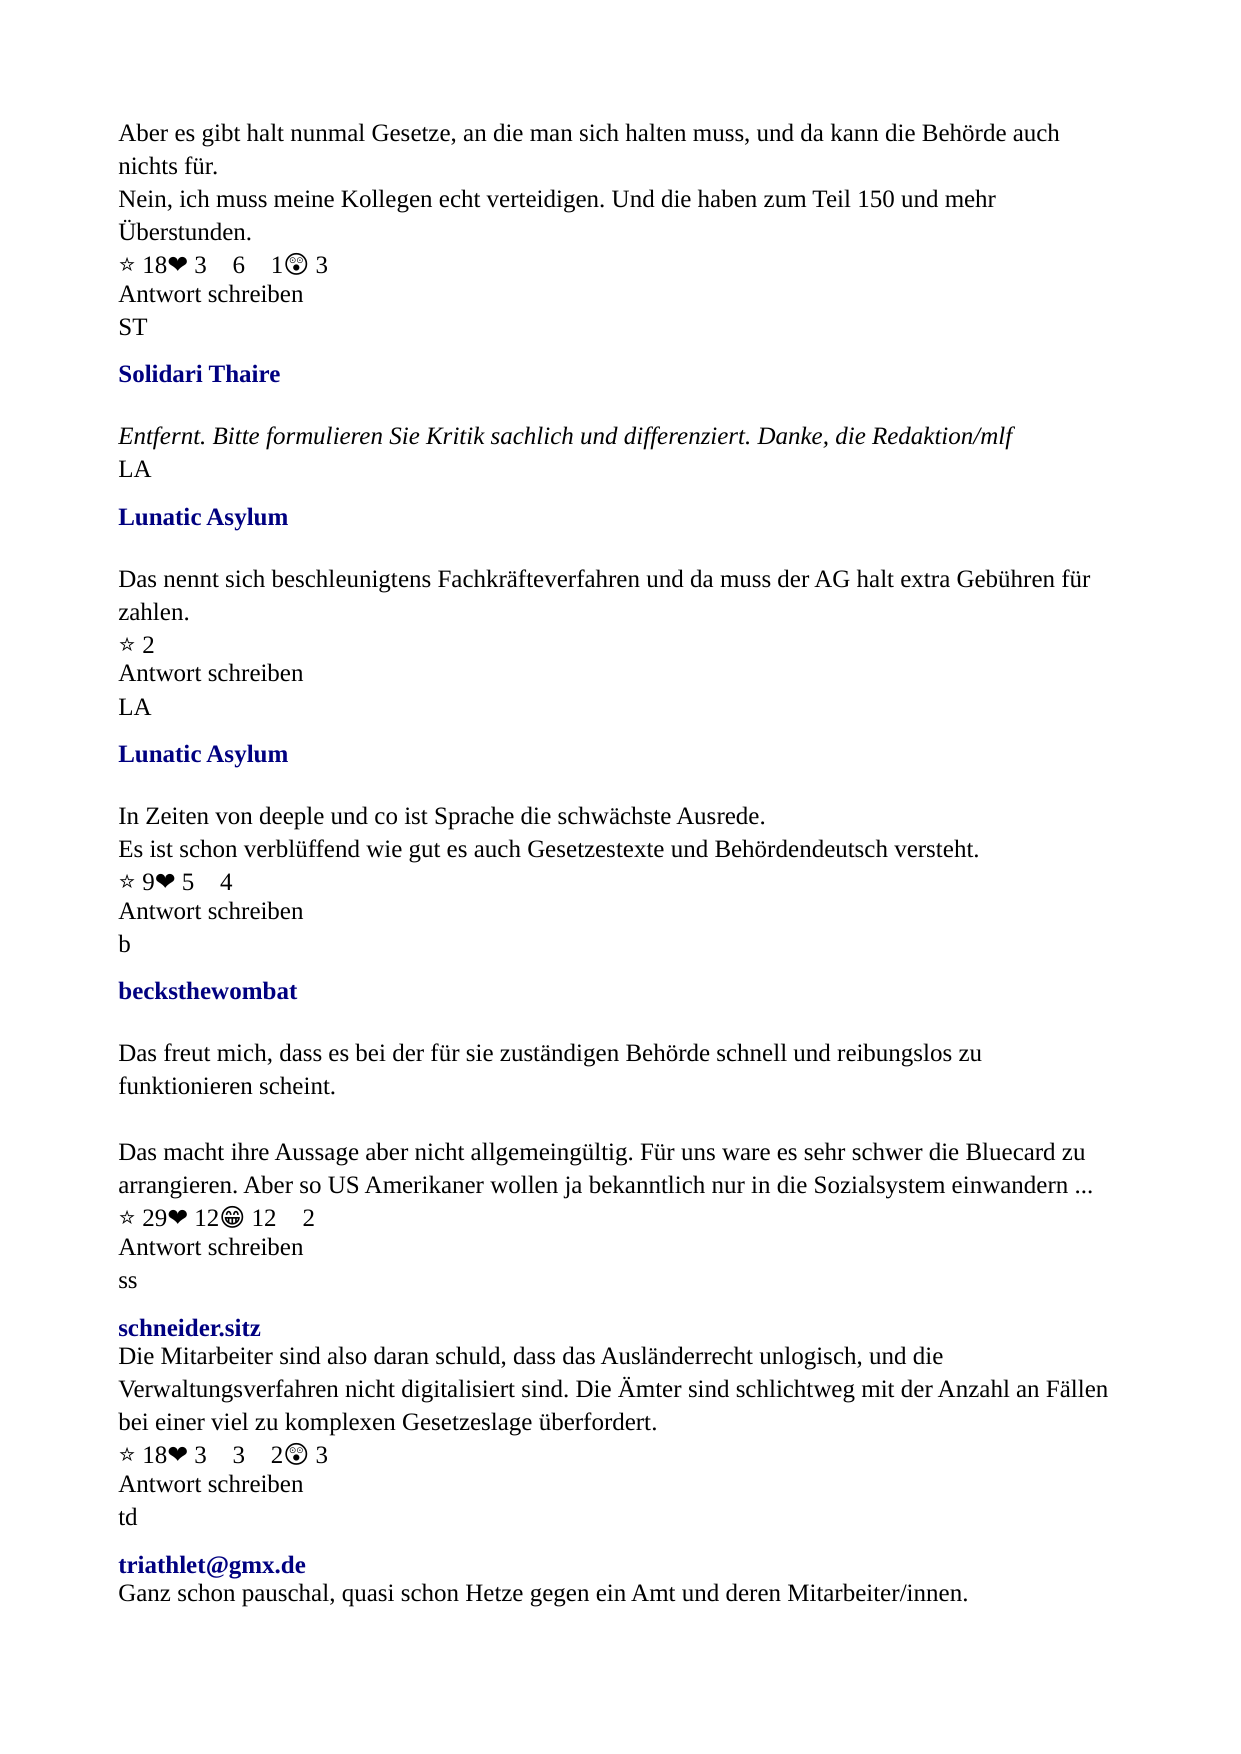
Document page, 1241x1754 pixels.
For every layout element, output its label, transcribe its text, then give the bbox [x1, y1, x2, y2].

text ⭐️ 18❤️ 3🙁 3🤨 2😲 3 [118, 1440, 1122, 1469]
text Antwort schreiben [118, 1232, 1122, 1261]
text Antwort schreiben [118, 1469, 1122, 1498]
text Entfernt. Bitte formulieren Sie Kritik sachlich und differenziert. Danke, die Redaktion/mlf [118, 421, 1122, 450]
text ss [118, 1265, 1122, 1294]
text In Zeiten von deeple und co ist Sprache die schwächste Ausrede. [118, 801, 1122, 830]
text td [118, 1502, 1122, 1531]
text Die Mitarbeiter sind also daran schuld, dass das Ausländerrecht unlogisch, und die Verwaltungsverfahren nicht digitalisiert sind. Die Ämter sind schlichtweg mit der Anzahl an Fällen bei einer viel zu komplexen Gesetzeslage überfordert. [118, 1341, 1122, 1436]
text ST [118, 312, 1122, 341]
text LA [118, 454, 1122, 483]
subtitle triathlet@gmx.de [118, 1550, 1122, 1578]
text Es ist schon verblüffend wie gut es auch Gesetzestexte und Behördendeutsch versteht. [118, 834, 1122, 863]
text Antwort schreiben [118, 658, 1122, 687]
text Das nennt sich beschleunigtens Fachkräfteverfahren und da muss der AG halt extra Gebühren für zahlen. [118, 564, 1122, 626]
text b [118, 929, 1122, 957]
text ⭐️ 2 [118, 630, 1122, 658]
subtitle Lunatic Asylum [118, 739, 1122, 768]
subtitle Lunatic Asylum [118, 502, 1122, 531]
text ⭐️ 29❤️ 12😁 12🙁 2 [118, 1203, 1122, 1232]
text Antwort schreiben [118, 896, 1122, 924]
text Nein, ich muss meine Kollegen echt verteidigen. Und die haben zum Teil 150 und mehr Überstunden. [118, 184, 1122, 246]
text ⭐️ 18❤️ 3🙁 6🤨 1😲 3 [118, 250, 1122, 279]
text Ganz schon pauschal, quasi schon Hetze gegen ein Amt und deren Mitarbeiter/innen. [118, 1578, 1122, 1607]
text ⭐️ 9❤️ 5🤨 4 [118, 867, 1122, 896]
subtitle becksthewombat [118, 976, 1122, 1005]
subtitle schneider.sitz [118, 1313, 1122, 1341]
text Aber es gibt halt nunmal Gesetze, an die man sich halten muss, und da kann die Behörde auch nichts für. [118, 118, 1122, 180]
text Das freut mich, dass es bei der für sie zuständigen Behörde schnell und reibungslos zu funktionieren scheint. Das macht ihre Aussage aber nicht allgemeingültig. Für uns ware es sehr schwer die Bluecard zu arrangieren. Aber so US Amerikaner wollen ja bekanntlich nur in die Sozialsystem einwandern ... [118, 1038, 1122, 1199]
text Antwort schreiben [118, 279, 1122, 308]
text LA [118, 692, 1122, 720]
subtitle Solidari Thaire [118, 359, 1122, 388]
